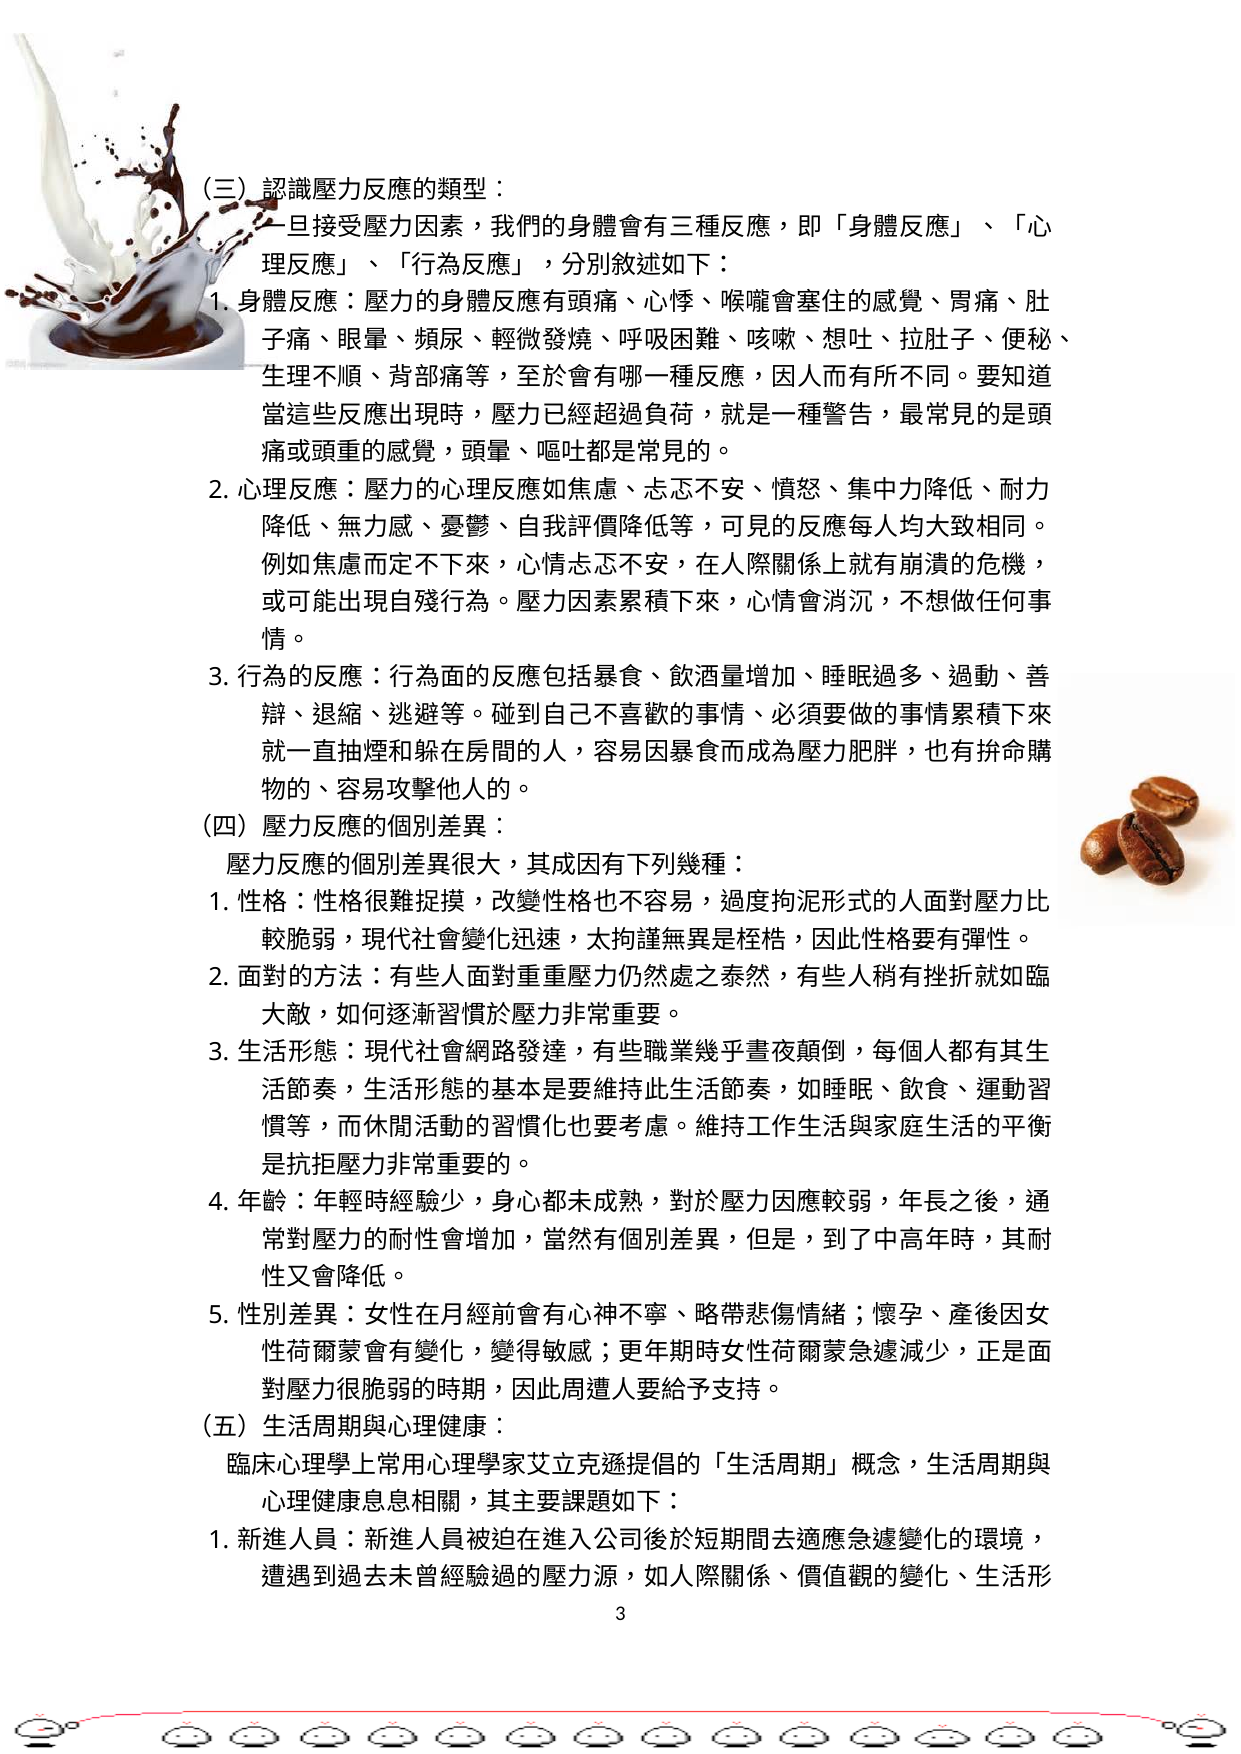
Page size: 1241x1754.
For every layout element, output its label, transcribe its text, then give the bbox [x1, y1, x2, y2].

picture [4, 1708, 1239, 1754]
picture [1057, 673, 1237, 929]
text 5. 性別差異：女性在月經前會有心神不寧、略帶悲傷情緒；懷孕、產後因女性荷爾蒙會有變化，變得敏感；更年期時女性荷爾蒙急遽減少，正是面對壓力很脆弱的時期，因此周遭人要給予支持。 [187, 1287, 1053, 1400]
text 壓力反應的個別差異很大，其成因有下列幾種： [187, 837, 1053, 875]
text 一旦接受壓力因素，我們的身體會有三種反應，即「身體反應」、「心理反應」、「行為反應」，分別敘述如下： [261, 200, 1053, 275]
text 4. 年齡：年輕時經驗少，身心都未成熟，對於壓力因應較弱，年長之後，通常對壓力的耐性會增加，當然有個別差異，但是，到了中高年時，其耐性又會降低。 [187, 1175, 1053, 1287]
text 1. 性格：性格很難捉摸，改變性格也不容易，過度拘泥形式的人面對壓力比較脆弱，現代社會變化迅速，太拘謹無異是桎梏，因此性格要有彈性。 [187, 875, 1053, 950]
text 臨床心理學上常用心理學家艾立克遜提倡的「生活周期」概念，生活周期與心理健康息息相關，其主要課題如下： [187, 1437, 1053, 1512]
text 2. 面對的方法：有些人面對重重壓力仍然處之泰然，有些人稍有挫折就如臨大敵，如何逐漸習慣於壓力非常重要。 [187, 950, 1053, 1025]
picture [4, 33, 278, 370]
text （四）壓力反應的個別差異︰ [187, 800, 1053, 837]
text 2. 心理反應：壓力的心理反應如焦慮、忐忑不安、憤怒、集中力降低、耐力降低、無力感、憂鬱、自我評價降低等，可見的反應每人均大致相同。例如焦慮而定不下來，心情忐忑不安，在人際關係上就有崩潰的危機，或可能出現自殘行為。壓力因素累積下來，心情會消沉，不想做任何事情。 [187, 462, 1053, 650]
text （五）生活周期與心理健康︰ [187, 1400, 1053, 1437]
text （三）認識壓力反應的類型︰ [187, 162, 1053, 200]
text 1. 新進人員：新進人員被迫在進入公司後於短期間去適應急遽變化的環境，遭遇到過去未曾經驗過的壓力源，如人際關係、價值觀的變化、生活形 [187, 1512, 1053, 1587]
text 1. 身體反應：壓力的身體反應有頭痛、心悸、喉嚨會塞住的感覺、胃痛、肚子痛、眼暈、頻尿、輕微發燒、呼吸困難、咳嗽、想吐、拉肚子、便秘、生理不順、背部痛等，至於會有哪一種反應，因人而有所不同。要知道當這些反應出現時，壓力已經超過負荷，就是一種警告，最常見的是頭痛或頭重的感覺，頭暈、嘔吐都是常見的。 [187, 275, 1053, 462]
text 3. 行為的反應：行為面的反應包括暴食、飲酒量增加、睡眠過多、過動、善辯、退縮、逃避等。碰到自己不喜歡的事情、必須要做的事情累積下來就一直抽煙和躲在房間的人，容易因暴食而成為壓力肥胖，也有拚命購物的、容易攻擊他人的。 [187, 650, 1053, 800]
text 3. 生活形態：現代社會網路發達，有些職業幾乎晝夜顛倒，每個人都有其生活節奏，生活形態的基本是要維持此生活節奏，如睡眠、飲食、運動習慣等，而休閒活動的習慣化也要考慮。維持工作生活與家庭生活的平衡是抗拒壓力非常重要的。 [187, 1025, 1053, 1175]
